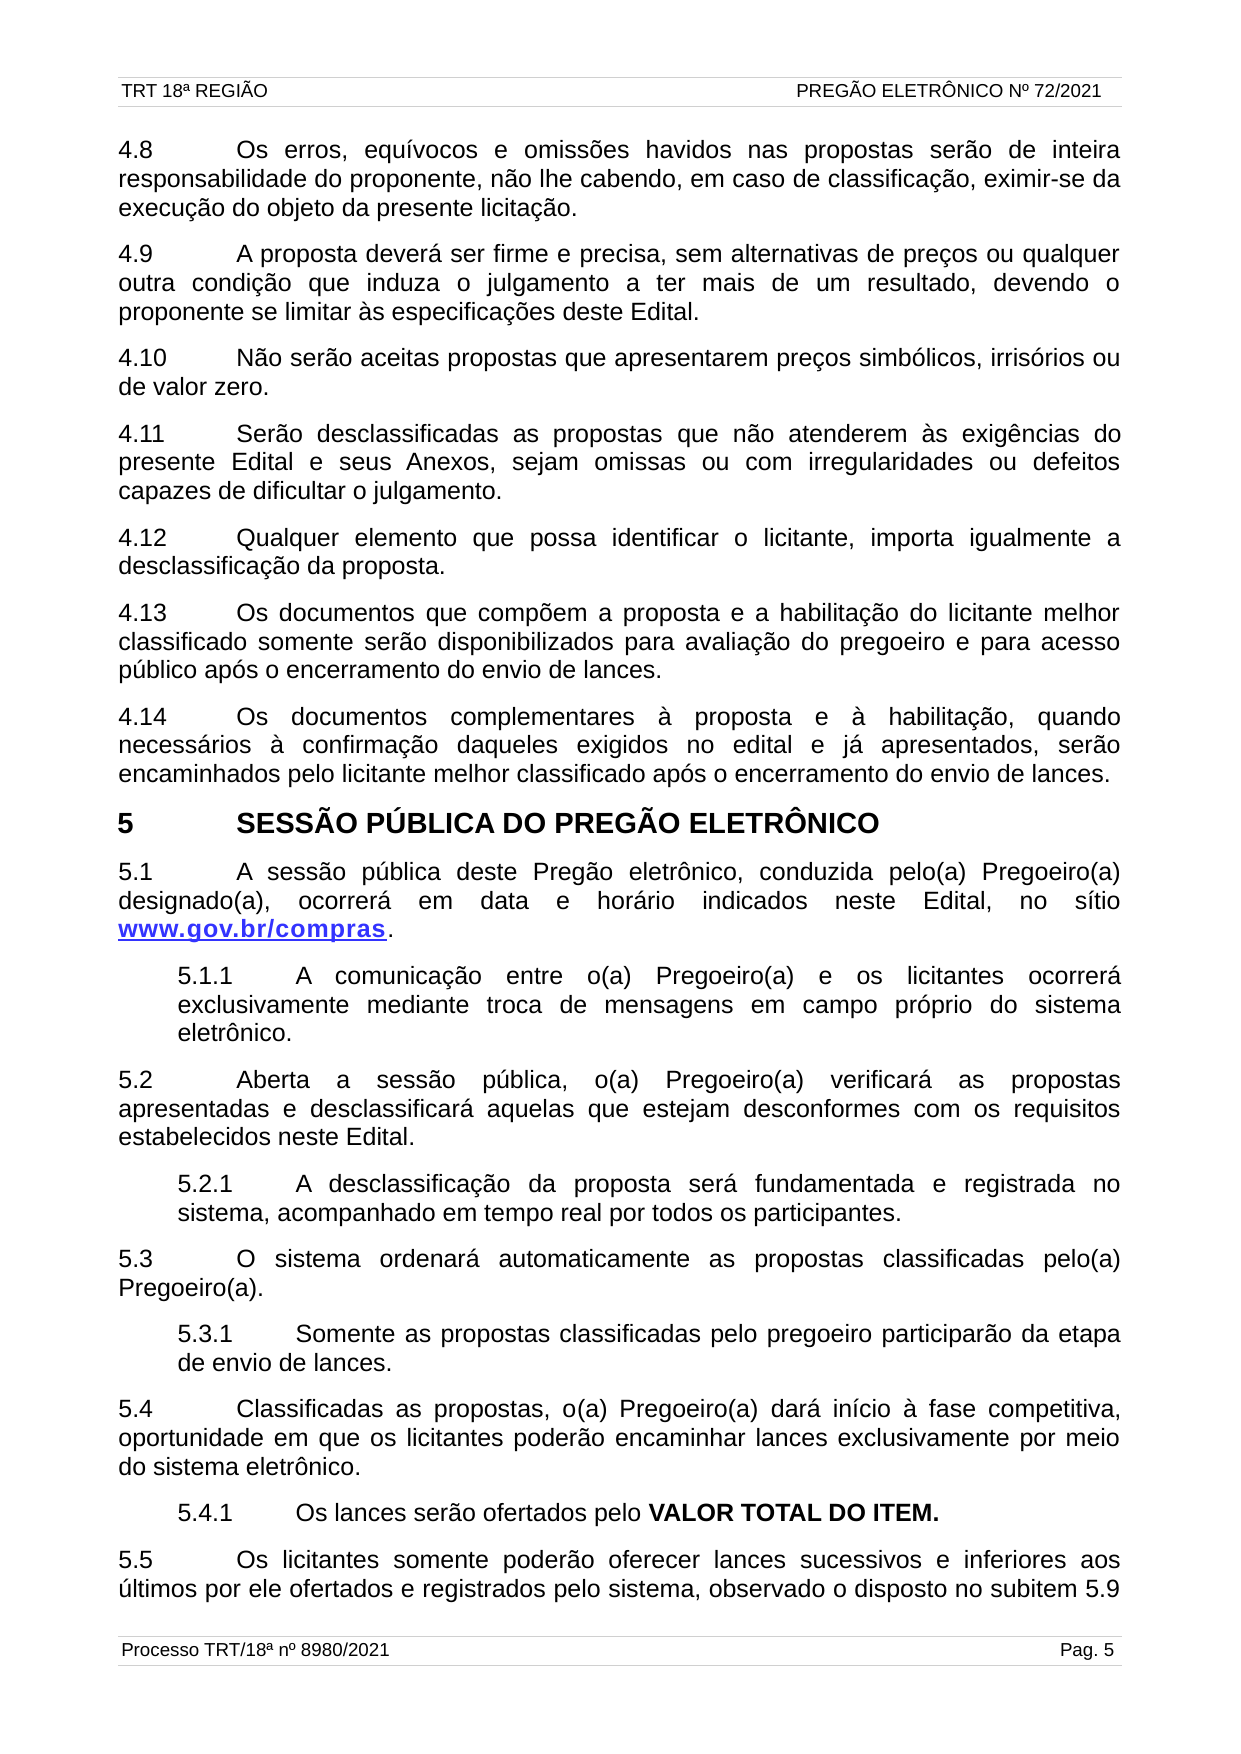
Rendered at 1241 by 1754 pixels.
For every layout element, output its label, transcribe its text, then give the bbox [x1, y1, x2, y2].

text 5.1.1 A comunicação entre o(a) Pregoeiro(a) e os licitantes ocorrerá exclusivamente mediante troca de mensagens em campo próprio do sistema eletrônico. [177, 961, 1122, 1047]
text 5 SESSÃO PÚBLICA DO PREGÃO ELETRÔNICO [117, 806, 1122, 839]
text 4.13 Os documentos que compõem a proposta e a habilitação do licitante melhor classificado somente serão disponibilizados para avaliação do pregoeiro e para acesso público após o encerramento do envio de lances. [118, 598, 1122, 684]
text 5.4.1 Os lances serão ofertados pelo VALOR TOTAL DO ITEM. [177, 1498, 1122, 1527]
text 4.8 Os erros, equívocos e omissões havidos nas propostas serão de inteira responsabilidade do proponente, não lhe cabendo, em caso de classificação, eximir-se da execução do objeto da presente licitação. [118, 136, 1122, 222]
text 5.1 A sessão pública deste Pregão eletrônico, conduzida pelo(a) Pregoeiro(a) designado(a), ocorrerá em data e horário indicados neste Edital, no sítio www.gov.br/compras. [118, 857, 1122, 943]
text 5.4 Classificadas as propostas, o(a) Pregoeiro(a) dará início à fase competitiva, oportunidade em que os licitantes poderão encaminhar lances exclusivamente por meio do sistema eletrônico. [118, 1394, 1122, 1481]
text 4.11 Serão desclassificadas as propostas que não atenderem às exigências do presente Edital e seus Anexos, sejam omissas ou com irregularidades ou defeitos capazes de dificultar o julgamento. [118, 419, 1122, 505]
text 5.2.1 A desclassificação da proposta será fundamentada e registrada no sistema, acompanhado em tempo real por todos os participantes. [177, 1169, 1122, 1226]
text 4.9 A proposta deverá ser firme e precisa, sem alternativas de preços ou qualquer outra condição que induza o julgamento a ter mais de um resultado, devendo o proponente se limitar às especificações deste Edital. [118, 239, 1122, 326]
text 5.3.1 Somente as propostas classificadas pelo pregoeiro participarão da etapa de envio de lances. [177, 1319, 1122, 1377]
text 5.5 Os licitantes somente poderão oferecer lances sucessivos e inferiores aos últimos por ele ofertados e registrados pelo sistema, observado o disposto no subitem 5.9 [118, 1545, 1122, 1602]
text 4.10 Não serão aceitas propostas que apresentarem preços simbólicos, irrisórios ou de valor zero. [118, 343, 1122, 401]
text 5.2 Aberta a sessão pública, o(a) Pregoeiro(a) verificará as propostas apresentadas e desclassificará aquelas que estejam desconformes com os requisitos estabelecidos neste Edital. [118, 1065, 1122, 1151]
list 4.12 Qualquer elemento que possa identificar o licitante, importa igualmente a desclassificação da proposta. [118, 523, 1122, 580]
text 5.3 O sistema ordenará automaticamente as propostas classificadas pelo(a) Pregoeiro(a). [118, 1244, 1122, 1302]
text 4.14 Os documentos complementares à proposta e à habilitação, quando necessários à confirmação daqueles exigidos no edital e já apresentados, serão encaminhados pelo licitante melhor classificado após o encerramento do envio de lances. [118, 702, 1122, 788]
